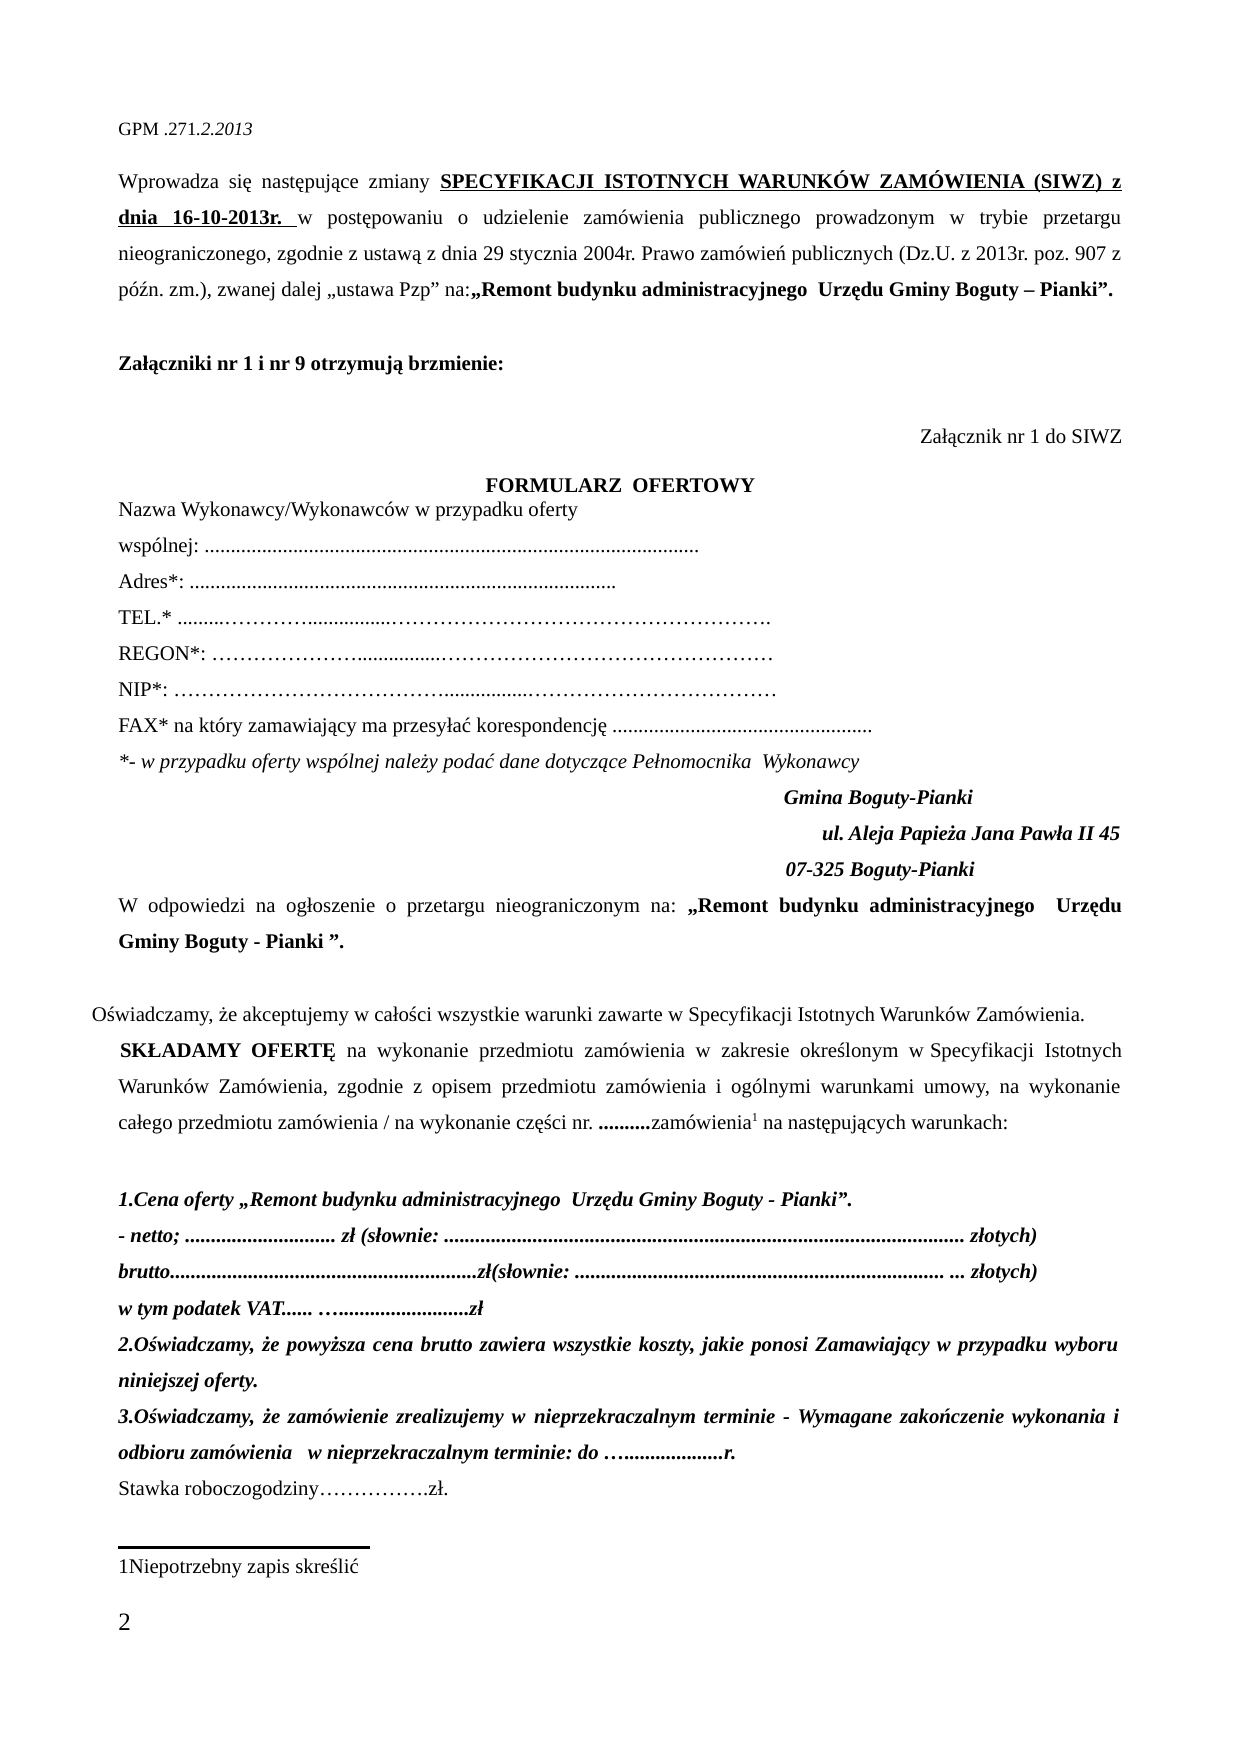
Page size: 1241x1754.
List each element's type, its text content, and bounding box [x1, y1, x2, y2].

text brutto...........................................................zł(słownie: ....................................................................... ... złotych) [118, 1259, 1122, 1283]
text 3.Oświadczamy, że zamówienie zrealizujemy w nieprzekraczalnym terminie - Wymagane zakończenie wykonania i odbioru zamówienia w nieprzekraczalnym terminie: do …...................r. [118, 1404, 1122, 1464]
text *- w przypadku oferty wspólnej należy podać dane dotyczące Pełnomocnika Wykonawcy [118, 749, 1122, 773]
text SKŁADAMY OFERTĘ na wykonanie przedmiotu zamówienia w zakresie określonym w Specyfikacji Istotnych Warunków Zamówienia, zgodnie z opisem przedmiotu zamówienia i ogólnymi warunkami umowy, na wykonanie całego przedmiotu zamówienia / na wykonanie części nr. ..........zamówienia na następujących warunkach: [118, 1038, 1122, 1134]
text Załączniki nr 1 i nr 9 otrzymują brzmienie: [118, 351, 1122, 375]
text 1.Cena oferty „Remont budynku administracyjnego Urzędu Gminy Boguty - Pianki”. [118, 1187, 1122, 1211]
text ul. Aleja Papieża Jana Pawła II 45 [118, 821, 1122, 845]
text Nazwa Wykonawcy/Wykonawców w przypadku oferty wspólnej: ............................................................................................... [118, 497, 1122, 557]
text Niepotrzebny zapis skreślić [118, 1553, 1122, 1578]
text TEL.* .........…………................………………………………………………. [118, 605, 1122, 629]
text w tym podatek VAT...... ….........................zł [118, 1296, 1122, 1319]
text Wprowadza się następujące zmiany SPECYFIKACJI ISTOTNYCH WARUNKÓW ZAMÓWIENIA (SIWZ) z dnia 16-10-2013r. w postępowaniu o udzielenie zamówienia publicznego prowadzonym w trybie przetargu nieograniczonego, zgodnie z ustawą z dnia 29 stycznia 2004r. Prawo zamówień publicznych (Dz.U. z 2013r. poz. 907 z późn. zm.), zwanej dalej „ustawa Pzp” na:„Remont budynku administracyjnego Urzędu Gminy Boguty – Pianki”. [118, 169, 1122, 301]
text W odpowiedzi na ogłoszenie o przetargu nieograniczonym na: „Remont budynku administracyjnego Urzędu Gminy Boguty - Pianki ”. [118, 893, 1122, 953]
text FAX* na który zamawiający ma przesyłać korespondencję .................................................. [118, 713, 1122, 737]
text - netto; ............................. zł (słownie: .................................................................................................... złotych) [118, 1223, 1122, 1247]
text REGON*: …………………................………………………………………… [118, 641, 1122, 665]
text NIP*: …………………………………................……………………………… [118, 677, 1122, 701]
text Gmina Boguty-Pianki [784, 785, 1122, 809]
text Oświadczamy, że akceptujemy w całości wszystkie warunki zawarte w Specyfikacji Istotnych Warunków Zamówienia. [92, 1002, 1122, 1026]
text FORMULARZ OFERTOWY [118, 473, 1122, 497]
text 07-325 Boguty-Pianki [785, 857, 1122, 881]
text Adres*: .................................................................................. [118, 569, 1122, 593]
text 2.Oświadczamy, że powyższa cena brutto zawiera wszystkie koszty, jakie ponosi Zamawiający w przypadku wyboru niniejszej oferty. [118, 1332, 1122, 1392]
text Stawka roboczogodziny…………….zł. [118, 1476, 1122, 1500]
text Załącznik nr 1 do SIWZ [118, 424, 1122, 448]
